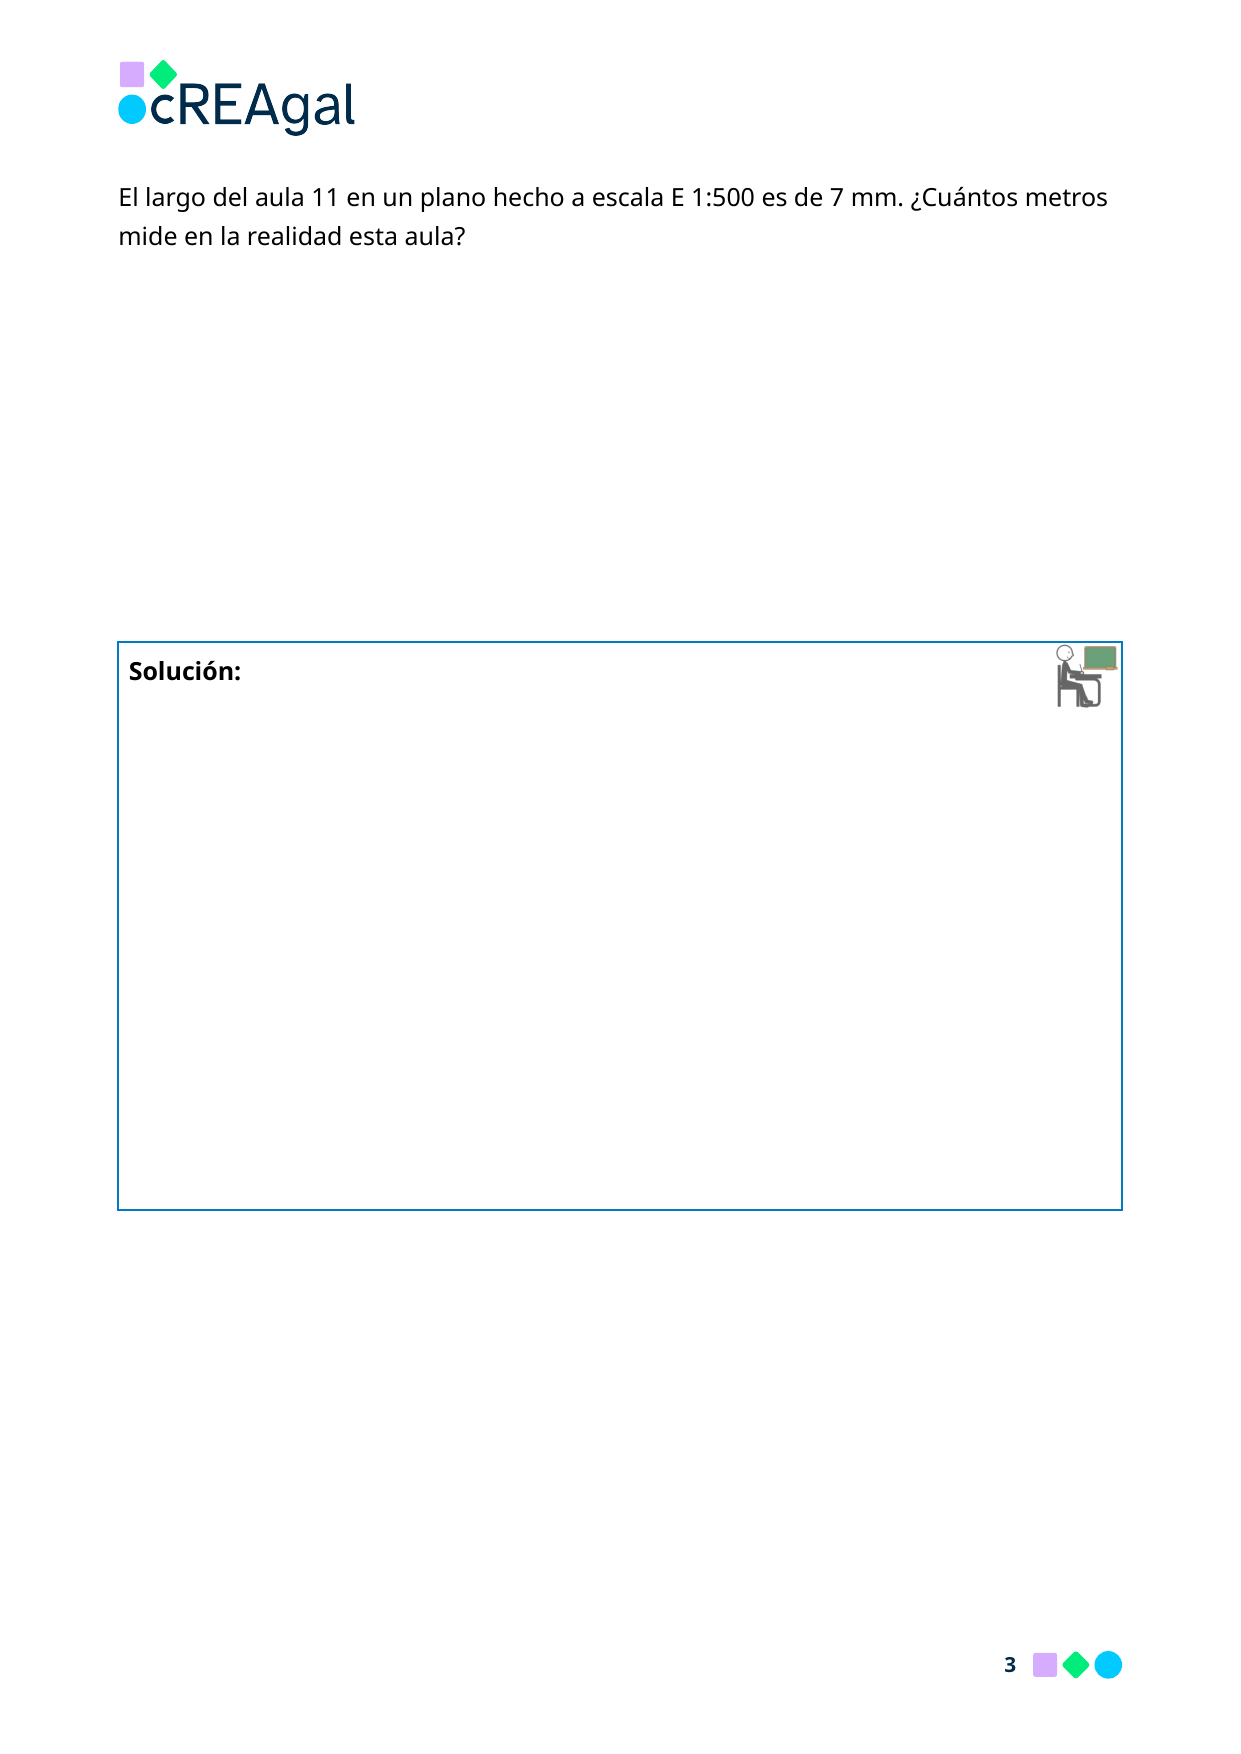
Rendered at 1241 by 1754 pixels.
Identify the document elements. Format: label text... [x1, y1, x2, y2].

table_header Solución: [119, 643, 1121, 1209]
picture [118, 60, 355, 136]
text El largo del aula 11 en un plano hecho a escala E 1:500 es de 7 mm. ¿Cuántos metros mide en la realidad esta aula? [118, 179, 1122, 252]
